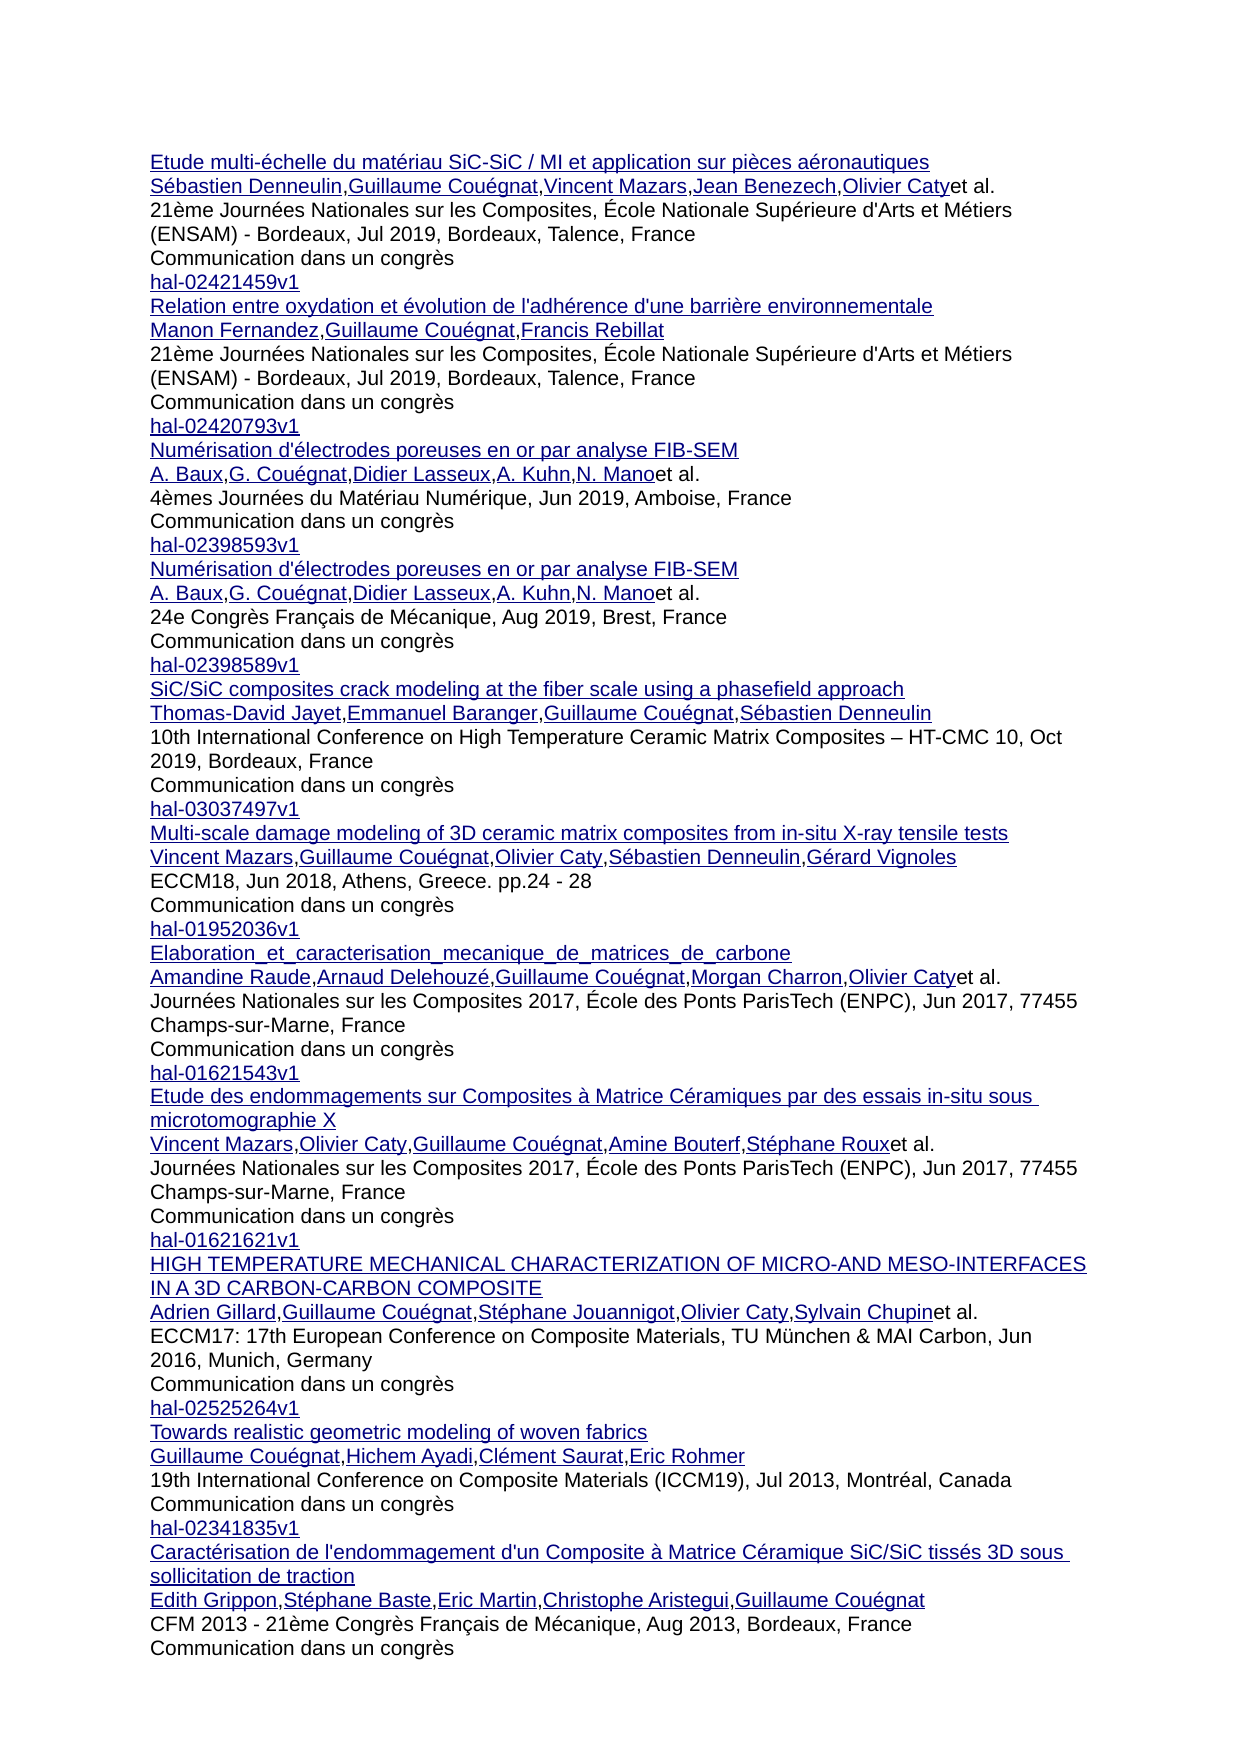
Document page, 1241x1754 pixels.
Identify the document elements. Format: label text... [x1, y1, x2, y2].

table_cell Etude multi-échelle du matériau SiC-SiC / MI et application sur pièces aéronautiques Sébastien Denneulin,Guillaume Couégnat,Vincent Mazars,Jean Benezech,Olivier Catyet al. 21ème Journées Nationales sur les Composites, École Nationale Supérieure d'Arts et Métiers (ENSAM) - Bordeaux, Jul 2019, Bordeaux, Talence, France Communication dans un congrès hal-02421459v1 [150, 150, 1090, 294]
table_cell Caractérisation de l'endommagement d'un Composite à Matrice Céramique SiC/SiC tissés 3D sous sollicitation de traction Edith Grippon,Stéphane Baste,Eric Martin,Christophe Aristegui,Guillaume Couégnat CFM 2013 - 21ème Congrès Français de Mécanique, Aug 2013, Bordeaux, France Communication dans un congrès [150, 1540, 1090, 1659]
table_cell HIGH TEMPERATURE MECHANICAL CHARACTERIZATION OF MICRO-AND MESO-INTERFACES IN A 3D CARBON-CARBON COMPOSITE Adrien Gillard,Guillaume Couégnat,Stéphane Jouannigot,Olivier Caty,Sylvain Chupinet al. ECCM17: 17th European Conference on Composite Materials, TU München & MAI Carbon, Jun 2016, Munich, Germany Communication dans un congrès hal-02525264v1 [150, 1252, 1090, 1420]
table_cell Numérisation d'électrodes poreuses en or par analyse FIB-SEM A. Baux,G. Couégnat,Didier Lasseux,A. Kuhn,N. Manoet al. 4èmes Journées du Matériau Numérique, Jun 2019, Amboise, France Communication dans un congrès hal-02398593v1 [150, 438, 1090, 557]
table_cell Relation entre oxydation et évolution de l'adhérence d'une barrière environnementale Manon Fernandez,Guillaume Couégnat,Francis Rebillat 21ème Journées Nationales sur les Composites, École Nationale Supérieure d'Arts et Métiers (ENSAM) - Bordeaux, Jul 2019, Bordeaux, Talence, France Communication dans un congrès hal-02420793v1 [150, 294, 1090, 437]
table_cell Elaboration_et_caracterisation_mecanique_de_matrices_de_carbone Amandine Raude,Arnaud Delehouzé,Guillaume Couégnat,Morgan Charron,Olivier Catyet al. Journées Nationales sur les Composites 2017, École des Ponts ParisTech (ENPC), Jun 2017, 77455 Champs-sur-Marne, France Communication dans un congrès hal-01621543v1 [150, 941, 1090, 1084]
table_cell Towards realistic geometric modeling of woven fabrics Guillaume Couégnat,Hichem Ayadi,Clément Saurat,Eric Rohmer 19th International Conference on Composite Materials (ICCM19), Jul 2013, Montréal, Canada Communication dans un congrès hal-02341835v1 [150, 1420, 1090, 1539]
table_cell Multi-scale damage modeling of 3D ceramic matrix composites from in-situ X-ray tensile tests Vincent Mazars,Guillaume Couégnat,Olivier Caty,Sébastien Denneulin,Gérard Vignoles ECCM18, Jun 2018, Athens, Greece. pp.24 - 28 Communication dans un congrès hal-01952036v1 [150, 821, 1090, 941]
table_cell Etude des endommagements sur Composites à Matrice Céramiques par des essais in-situ sous microtomographie X Vincent Mazars,Olivier Caty,Guillaume Couégnat,Amine Bouterf,Stéphane Rouxet al. Journées Nationales sur les Composites 2017, École des Ponts ParisTech (ENPC), Jun 2017, 77455 Champs-sur-Marne, France Communication dans un congrès hal-01621621v1 [150, 1084, 1090, 1252]
table_cell SiC/SiC composites crack modeling at the fiber scale using a phasefield approach Thomas-David Jayet,Emmanuel Baranger,Guillaume Couégnat,Sébastien Denneulin 10th International Conference on High Temperature Ceramic Matrix Composites – HT-CMC 10, Oct 2019, Bordeaux, France Communication dans un congrès hal-03037497v1 [150, 677, 1090, 821]
table_cell Numérisation d'électrodes poreuses en or par analyse FIB-SEM A. Baux,G. Couégnat,Didier Lasseux,A. Kuhn,N. Manoet al. 24e Congrès Français de Mécanique, Aug 2019, Brest, France Communication dans un congrès hal-02398589v1 [150, 557, 1090, 677]
